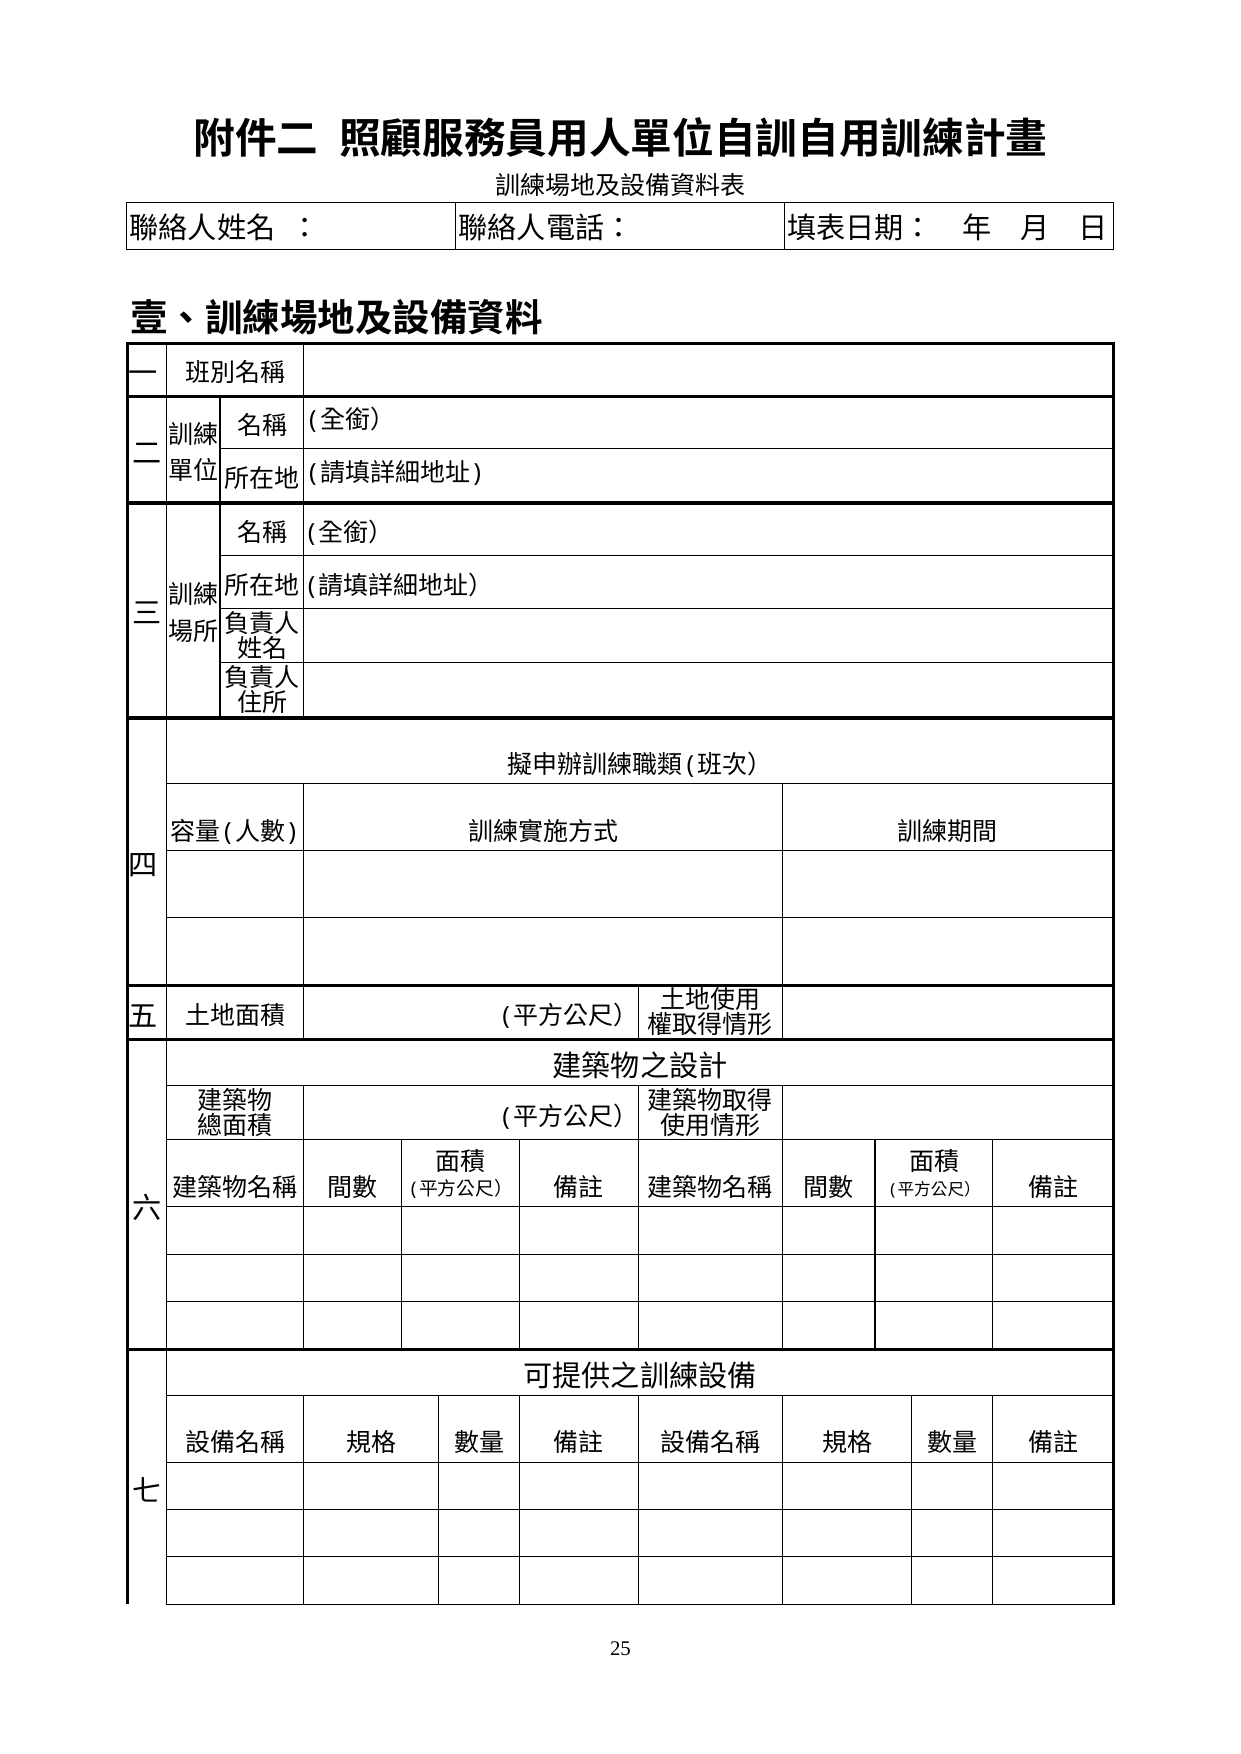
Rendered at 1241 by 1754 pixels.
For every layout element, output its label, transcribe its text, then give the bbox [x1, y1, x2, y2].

table_cell [520, 1255, 638, 1301]
table_cell [304, 1207, 401, 1253]
table_cell [402, 1255, 519, 1301]
table_cell [912, 1463, 992, 1509]
table_cell [783, 851, 1112, 917]
table_cell [639, 1510, 782, 1556]
table_cell [439, 1510, 519, 1556]
table_cell 建築物取得 使用情形 [639, 1086, 782, 1139]
table_cell 建築物名稱 [167, 1140, 303, 1206]
table_cell 數量 [912, 1396, 992, 1462]
table_header [304, 345, 1112, 395]
table_cell [167, 1510, 303, 1556]
table_cell 容量(人數) [167, 784, 303, 850]
table_cell 土地使用 權取得情形 [639, 987, 782, 1038]
table_cell [639, 1255, 782, 1301]
table_cell [167, 1207, 303, 1253]
table_cell [993, 1255, 1112, 1301]
table_cell [167, 1557, 303, 1603]
table_cell 負責人姓名 [221, 609, 303, 662]
table_header 聯絡人姓名 ： [127, 203, 455, 249]
table_cell 備註 [993, 1396, 1112, 1462]
table_cell [783, 1463, 911, 1509]
table_cell 設備名稱 [639, 1396, 782, 1462]
table_cell [304, 1510, 438, 1556]
table_cell 名稱 [221, 505, 303, 554]
table_cell 間數 [304, 1140, 401, 1206]
table_cell [993, 1463, 1112, 1509]
table_cell 規格 [304, 1396, 438, 1462]
table_cell [993, 1557, 1112, 1603]
table_cell [783, 918, 1112, 984]
table_cell [876, 1207, 992, 1253]
table_cell [783, 1255, 874, 1301]
table_cell 建築物之設計 [167, 1041, 1112, 1085]
table_cell 五 [129, 987, 166, 1038]
table_cell [439, 1557, 519, 1603]
table_cell [167, 1255, 303, 1301]
table_cell (請填詳細地址） [304, 556, 1112, 608]
table_cell 名稱 [221, 398, 303, 448]
table_cell 備註 [993, 1140, 1112, 1206]
table_cell [304, 1463, 438, 1509]
table_cell [520, 1557, 638, 1603]
table_header 班別名稱 [167, 345, 303, 395]
table_cell [783, 1510, 911, 1556]
table_cell [639, 1463, 782, 1509]
table_cell [912, 1557, 992, 1603]
table_cell [439, 1463, 519, 1509]
table_cell [783, 1302, 874, 1348]
table_cell [167, 1463, 303, 1509]
table_cell 四 [129, 720, 166, 984]
table_cell 規格 [783, 1396, 911, 1462]
table_cell 可提供之訓練設備 [167, 1351, 1112, 1395]
table_cell 訓練期間 [783, 784, 1112, 850]
table_cell [783, 987, 1112, 1038]
table_cell 所在地 [221, 449, 303, 501]
table_cell [639, 1302, 782, 1348]
table_cell [520, 1463, 638, 1509]
table_cell 設備名稱 [167, 1396, 303, 1462]
table_cell [402, 1207, 519, 1253]
table_cell [304, 663, 1112, 716]
table_cell 土地面積 [167, 987, 303, 1038]
table_cell [639, 1207, 782, 1253]
table_cell [167, 1302, 303, 1348]
table_cell [993, 1510, 1112, 1556]
table_cell 訓練場所 [167, 505, 219, 716]
table_cell [783, 1207, 874, 1253]
table_cell (全銜） [304, 398, 1112, 448]
table_cell 間數 [783, 1140, 874, 1206]
table_cell [520, 1510, 638, 1556]
table_cell [167, 918, 303, 984]
table_cell 建築物名稱 [639, 1140, 782, 1206]
table_cell [304, 1255, 401, 1301]
table_cell 六 [129, 1041, 166, 1348]
table_cell 七 [129, 1351, 166, 1603]
text 附件二 照顧服務員用人單位自訓自用訓練計畫 [130, 105, 1110, 166]
table_cell [912, 1510, 992, 1556]
table_cell 備註 [520, 1396, 638, 1462]
table_cell 備註 [520, 1140, 638, 1206]
table_cell 所在地 [221, 556, 303, 608]
table_cell 面積 (平方公尺） [402, 1140, 519, 1206]
table_cell [993, 1207, 1112, 1253]
table_cell [167, 851, 303, 917]
table_header 一 [129, 345, 166, 395]
table_cell 面積 (平方公尺） [876, 1140, 992, 1206]
table_cell [520, 1207, 638, 1253]
table_cell (全銜） [304, 505, 1112, 554]
table_cell 擬申辦訓練職類(班次） [167, 720, 1112, 783]
table_header 填表日期： 年 月 日 [785, 203, 1113, 249]
table_cell [520, 1302, 638, 1348]
table_cell 數量 [439, 1396, 519, 1462]
table_cell 訓練單位 [167, 398, 219, 501]
table_cell [304, 918, 782, 984]
table_cell (平方公尺） [304, 1086, 638, 1139]
table_cell (請填詳細地址) [304, 449, 1112, 501]
table_cell [993, 1302, 1112, 1348]
table_cell 負責人住所 [221, 663, 303, 716]
table_cell [304, 1557, 438, 1603]
table_cell [402, 1302, 519, 1348]
table_cell [783, 1086, 1112, 1139]
table_cell [639, 1557, 782, 1603]
table_cell [783, 1557, 911, 1603]
table_cell [304, 1302, 401, 1348]
table_cell [876, 1255, 992, 1301]
table_cell [304, 851, 782, 917]
table_cell 三 [129, 505, 166, 716]
table_cell [876, 1302, 992, 1348]
table_cell 訓練實施方式 [304, 784, 782, 850]
text 訓練場地及設備資料表 [130, 166, 1110, 202]
table_cell [304, 609, 1112, 662]
table_cell 建築物 總面積 [167, 1086, 303, 1139]
table_cell (平方公尺） [304, 987, 638, 1038]
table_cell 二 [129, 398, 166, 501]
table_header 聯絡人電話： [456, 203, 784, 249]
text 壹、訓練場地及設備資料 [130, 288, 1110, 342]
